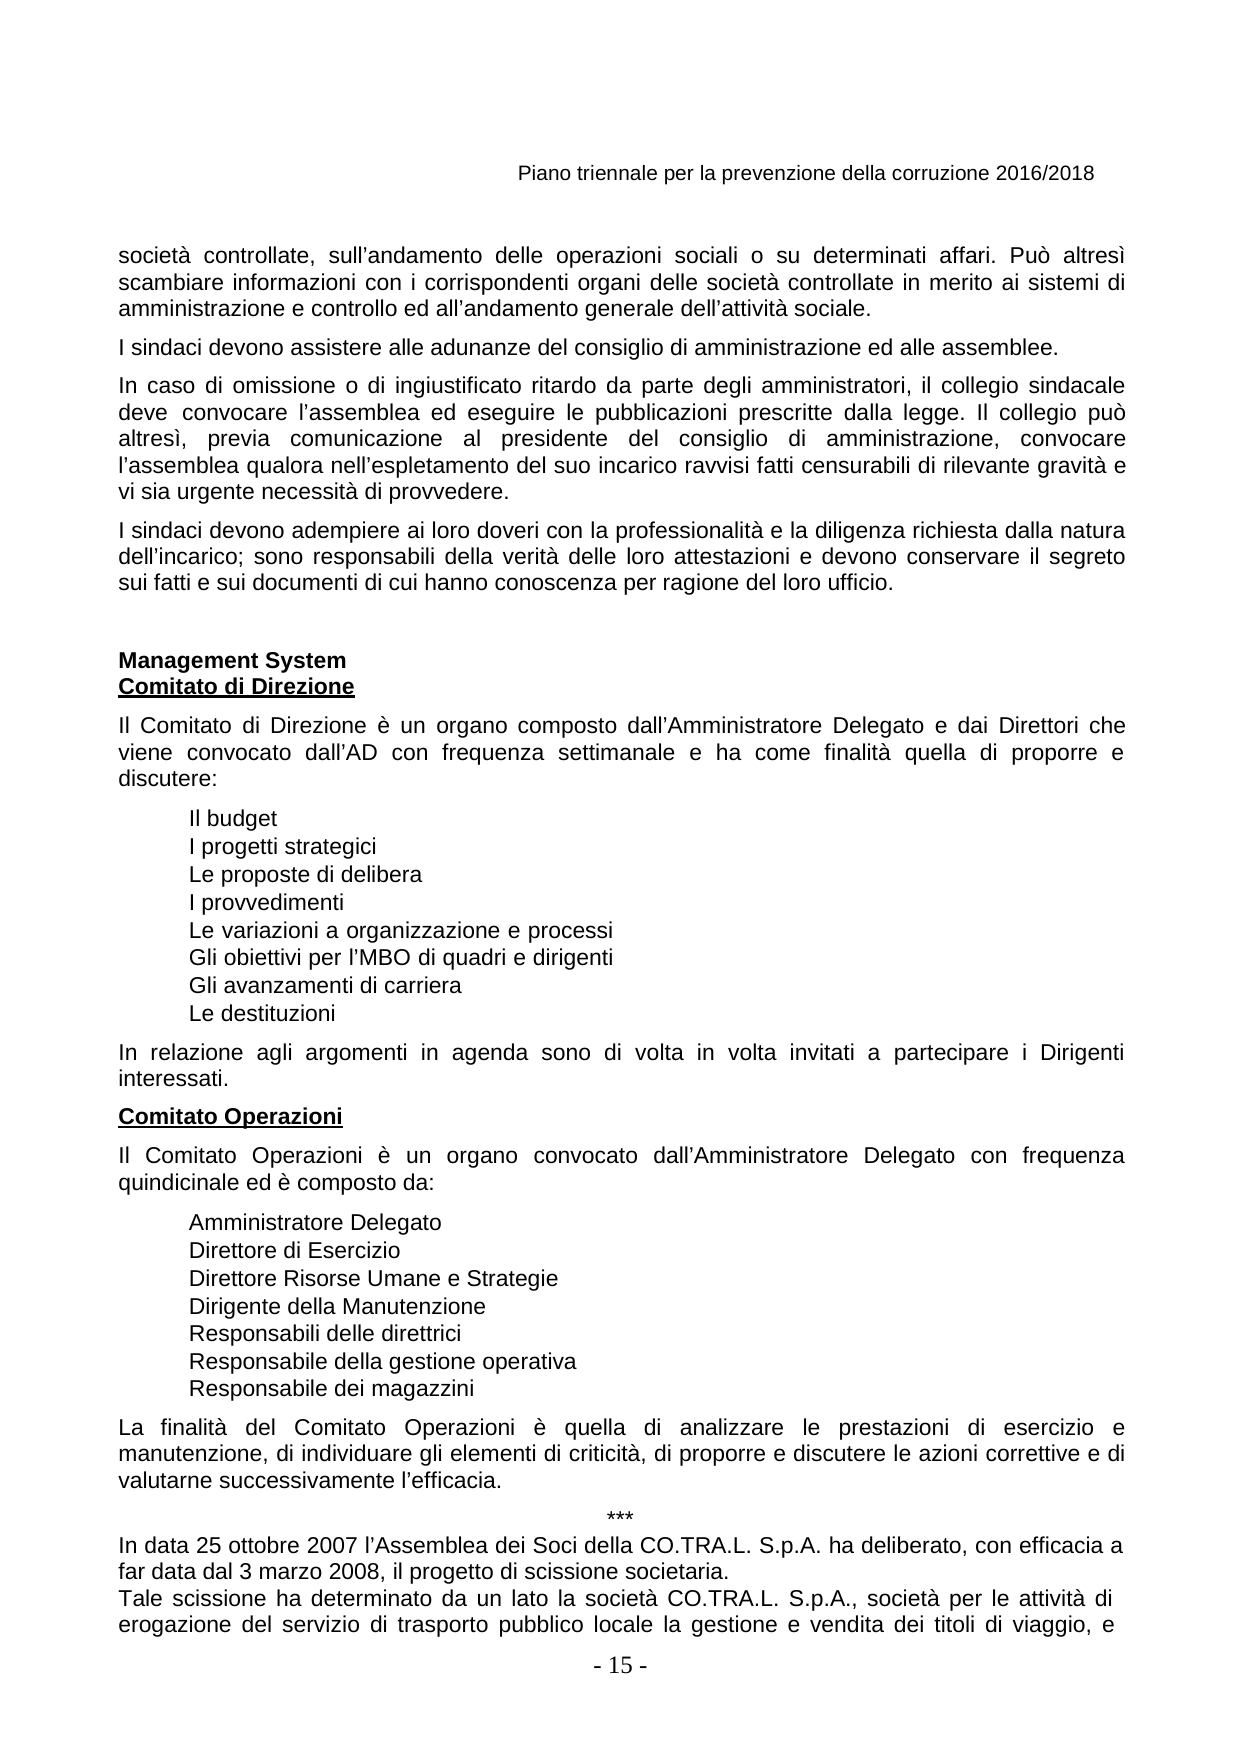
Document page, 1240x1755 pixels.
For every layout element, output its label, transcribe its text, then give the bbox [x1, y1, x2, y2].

text In data 25 ottobre 2007 l’Assemblea dei Soci della CO.TRA.L. S.p.A. ha deliberato, con efficacia a far data dal 3 marzo 2008, il progetto di scissione societaria. [118, 1532, 1126, 1585]
text Comitato di Direzione [118, 673, 357, 699]
text Amministratore Delegato [189, 1209, 1133, 1235]
text *** [603, 1506, 637, 1532]
text Il Comitato di Direzione è un organo composto dall’Amministratore Delegato e dai Direttori che viene convocato dall’AD con frequenza settimanale e ha come finalità quella di proporre e discutere: [118, 712, 1126, 791]
text In relazione agli argomenti in agenda sono di volta in volta invitati a partecipare i Dirigenti interessati. [118, 1038, 1126, 1091]
text I provvedimenti [189, 889, 1133, 915]
text La finalità del Comitato Operazioni è quella di analizzare le prestazioni di esercizio e manutenzione, di individuare gli elementi di criticità, di proporre e discutere le azioni correttive e di valutarne successivamente l’efficacia. [118, 1414, 1126, 1493]
text Direttore di Esercizio [189, 1237, 1133, 1263]
text Il Comitato Operazioni è un organo convocato dall’Amministratore Delegato con frequenza quindicinale ed è composto da: [118, 1143, 1126, 1195]
text Direttore Risorse Umane e Strategie Dirigente della Manutenzione Responsabili delle direttrici Responsabile della gestione operativa Responsabile dei magazzini [189, 1265, 580, 1402]
text I sindaci devono assistere alle adunanze del consiglio di amministrazione ed alle assemblee. [118, 334, 1062, 360]
text I sindaci devono adempiere ai loro doveri con la professionalità e la diligenza richiesta dalla natura dell’incarico; sono responsabili della verità delle loro attestazioni e devono conservare il segreto sui fatti e sui documenti di cui hanno conoscenza per ragione del loro ufficio. [118, 517, 1126, 596]
text In caso di omissione o di ingiustificato ritardo da parte degli amministratori, il collegio sindacale deve convocare l’assemblea ed eseguire le pubblicazioni prescritte dalla legge. Il collegio può altresì, previa comunicazione al presidente del consiglio di amministrazione, convocare l’assemblea qualora nell’espletamento del suo incarico ravvisi fatti censurabili di rilevante gravità e vi sia urgente necessità di provvedere. [118, 372, 1126, 504]
text Comitato Operazioni [118, 1103, 346, 1129]
text società controllate, sull’andamento delle operazioni sociali o su determinati affari. Può altresì scambiare informazioni con i corrispondenti organi delle società controllate in merito ai sistemi di amministrazione e controllo ed all’andamento generale dell’attività sociale. [118, 242, 1126, 321]
text I progetti strategici [189, 833, 1133, 859]
text Management System [118, 647, 350, 673]
text Tale scissione ha determinato da un lato la società CO.TRA.L. S.p.A., società per le attività di erogazione del servizio di trasporto pubblico locale la gestione e vendita dei titoli di viaggio, e [118, 1585, 1126, 1637]
text Le destituzioni [189, 1000, 1133, 1026]
text Le proposte di delibera [189, 861, 1133, 887]
text Il budget [189, 805, 1133, 832]
text Le variazioni a organizzazione e processi Gli obiettivi per l’MBO di quadri e dirigenti Gli avanzamenti di carriera [189, 917, 613, 998]
